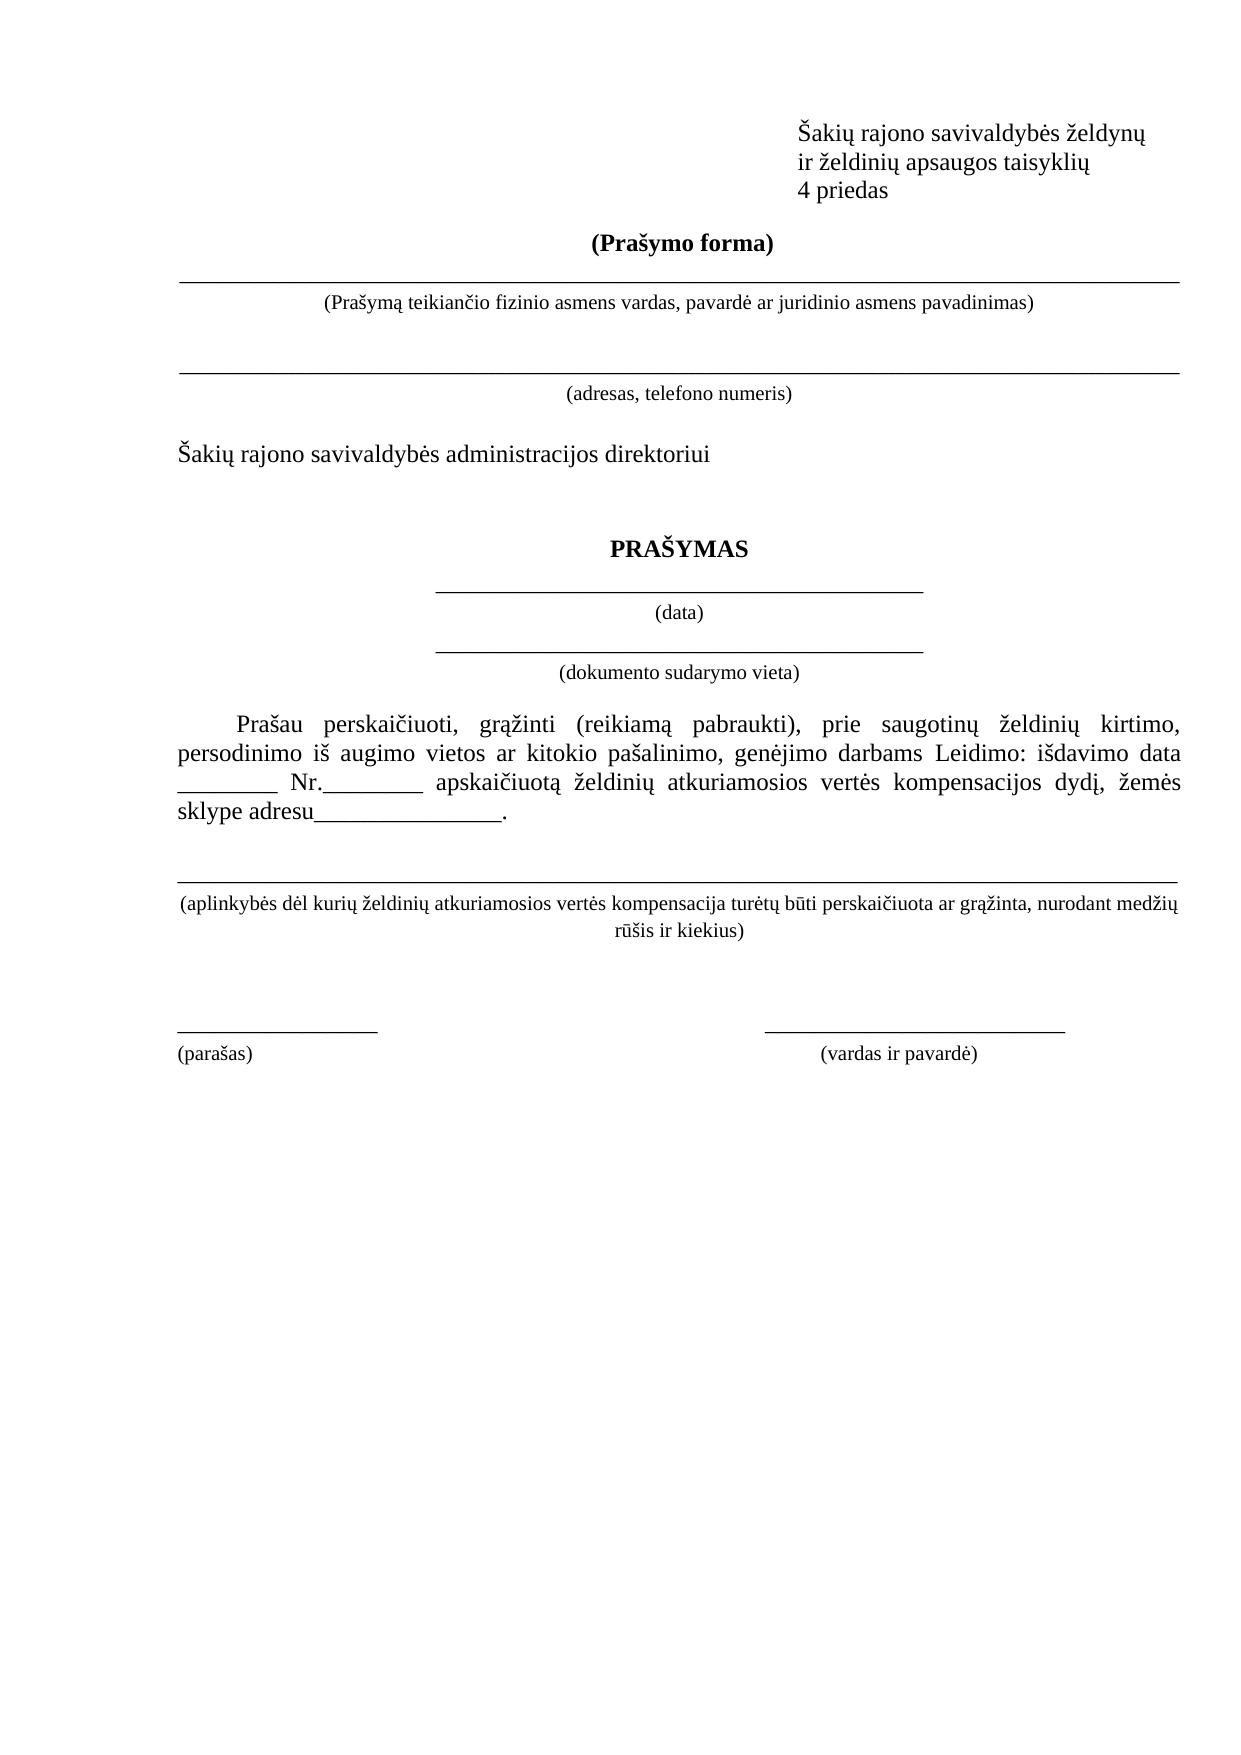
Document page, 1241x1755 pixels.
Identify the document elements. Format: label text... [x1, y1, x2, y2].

text (dokumento sudarymo vieta) [177, 660, 1181, 684]
text _______________________________________ [177, 567, 1181, 595]
text (parašas) (vardas ir pavardė) [177, 1041, 1181, 1064]
text ir želdinių apsaugos taisyklių [177, 147, 1181, 176]
text (adresas, telefono numeris) [177, 381, 1181, 405]
text Šakių rajono savivaldybės želdynų [177, 118, 1181, 147]
text (aplinkybės dėl kurių želdinių atkuriamosios vertės kompensacija turėtų būti perskaičiuota ar grąžinta, nurodant medžių rūšis ir kiekius) [177, 891, 1181, 942]
text Prašau perskaičiuoti, grąžinti (reikiamą pabraukti), prie saugotinų želdinių kirtimo, persodinimo iš augimo vietos ar kitokio pašalinimo, genėjimo darbams Leidimo: išdavimo data ________ Nr.________ apskaičiuotą želdinių atkuriamosios vertės kompensacijos dydį, žemės sklype adresu_______________. [177, 709, 1181, 824]
text ________________________________________________________________________________ [177, 857, 1181, 886]
text ________________ ________________________ [177, 1007, 1181, 1036]
text _______________________________________ [177, 627, 1181, 656]
text Šakių rajono savivaldybės administracijos direktoriui [177, 439, 1181, 468]
text PRAŠYMAS [177, 534, 1181, 562]
text ________________________________________________________________________________ [177, 257, 1181, 286]
text (Prašymą teikiančio fizinio asmens vardas, pavardė ar juridinio asmens pavadinimas) [177, 290, 1181, 314]
text 4 priedas [177, 176, 1181, 204]
text (data) [177, 600, 1181, 624]
text ________________________________________________________________________________ [177, 348, 1181, 377]
text (Prašymo forma) [177, 228, 1181, 257]
